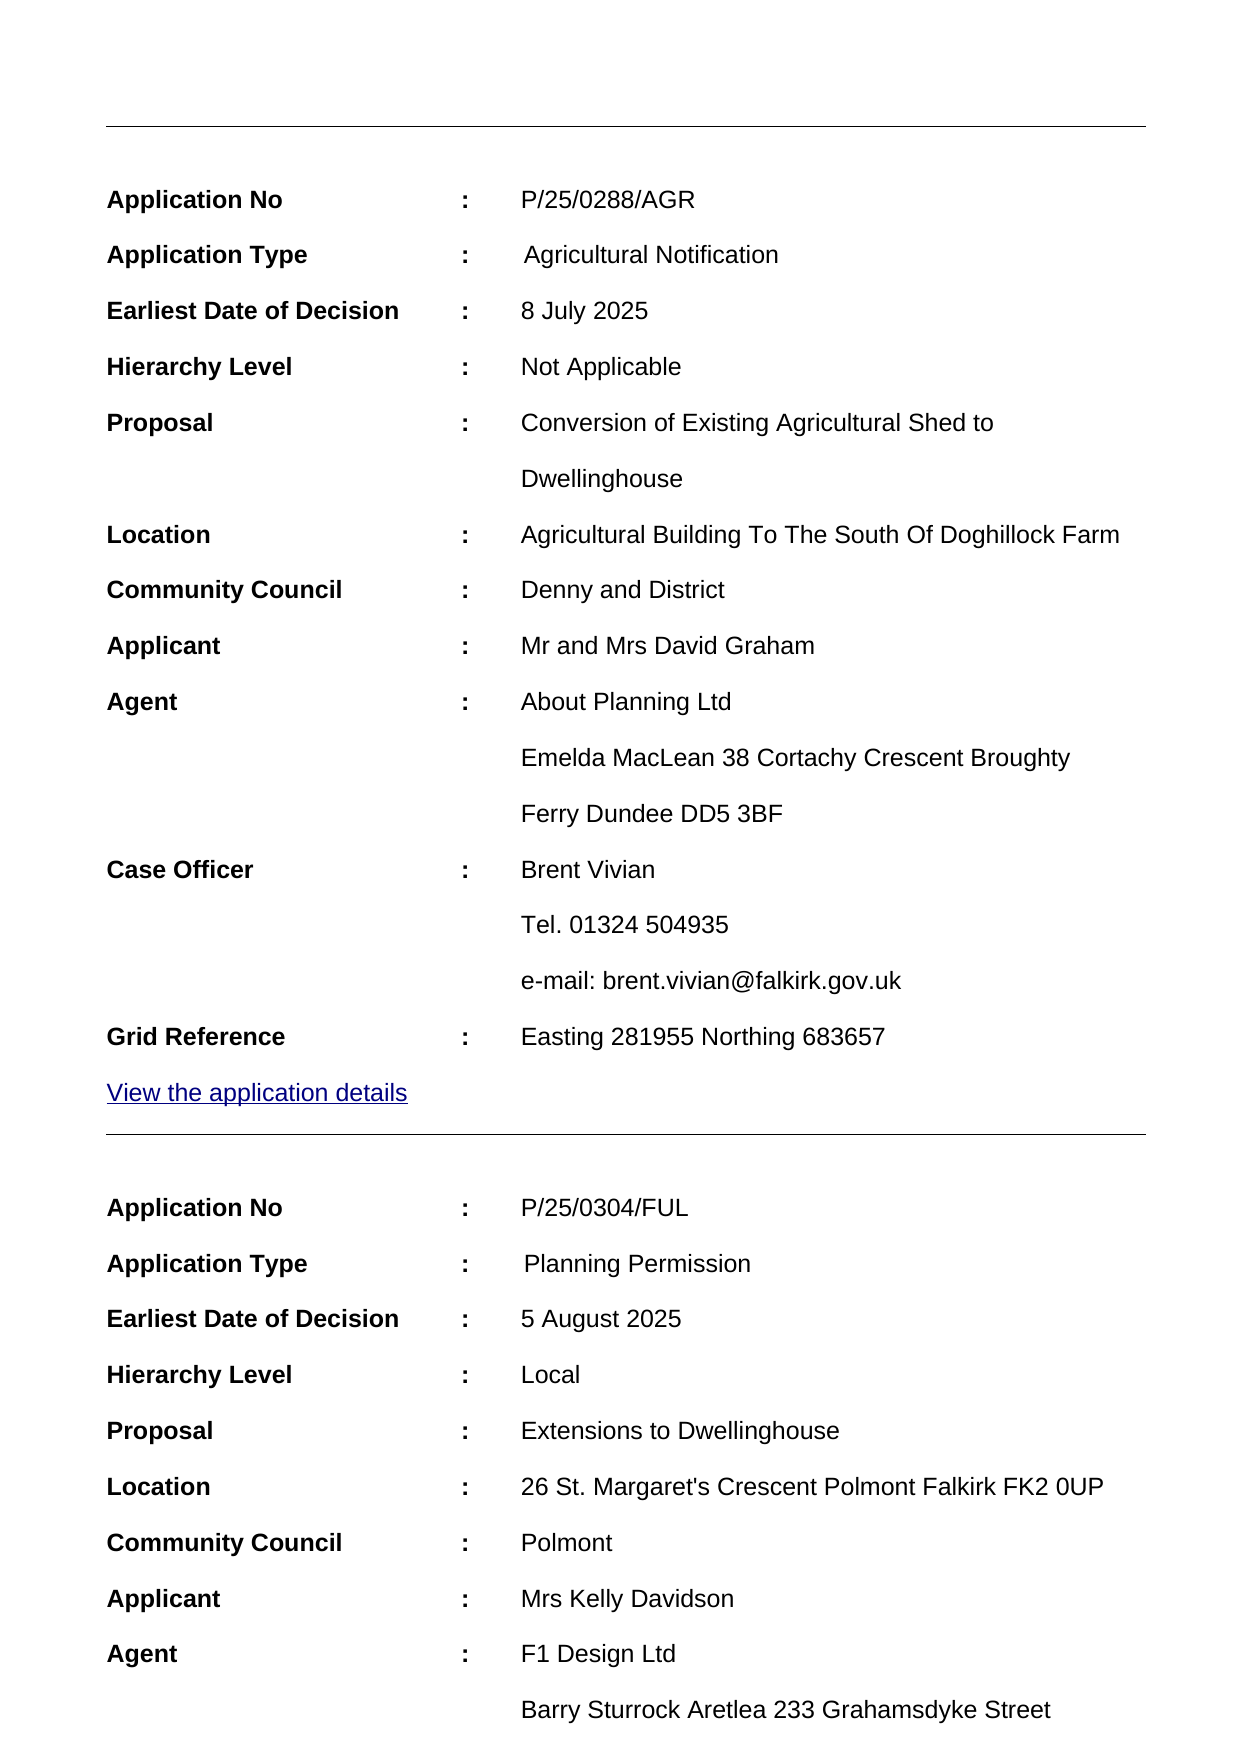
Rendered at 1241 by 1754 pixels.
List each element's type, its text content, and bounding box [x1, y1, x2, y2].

text Community Council : Polmont [106, 1528, 1146, 1556]
text Application Type : Agricultural Notification [106, 240, 1146, 269]
text Application Type : Planning Permission [106, 1248, 1146, 1277]
text Grid Reference : Easting 281955 Northing 683657 [106, 1022, 1146, 1051]
text Hierarchy Level : Not Applicable [106, 352, 1146, 381]
text Proposal : Conversion of Existing Agricultural Shed to [106, 408, 1146, 437]
text Proposal : Extensions to Dwellinghouse [106, 1416, 1146, 1445]
text Location : Agricultural Building To The South Of Doghillock Farm [106, 519, 1146, 548]
text Dwellinghouse [106, 464, 1146, 492]
text Application No : P/25/0304/FUL [106, 1193, 1146, 1221]
text Earliest Date of Decision : 5 August 2025 [106, 1304, 1146, 1333]
text Agent : F1 Design Ltd [106, 1639, 1146, 1668]
text Applicant : Mr and Mrs David Graham [106, 631, 1146, 660]
text Location : 26 St. Margaret's Crescent Polmont Falkirk FK2 0UP [106, 1472, 1146, 1501]
text Application No : P/25/0288/AGR [106, 184, 1146, 213]
text e-mail: brent.vivian@falkirk.gov.uk [106, 966, 1146, 995]
text Applicant : Mrs Kelly Davidson [106, 1583, 1146, 1612]
text View the application details [106, 1078, 1146, 1107]
text Community Council : Denny and District [106, 575, 1146, 604]
text Case Officer : Brent Vivian [106, 854, 1146, 883]
text Hierarchy Level : Local [106, 1360, 1146, 1389]
text Tel. 01324 504935 [106, 910, 1146, 939]
text Emelda MacLean 38 Cortachy Crescent Broughty [106, 743, 1146, 772]
text Agent : About Planning Ltd [106, 687, 1146, 716]
text Earliest Date of Decision : 8 July 2025 [106, 296, 1146, 325]
text Ferry Dundee DD5 3BF [106, 799, 1146, 827]
text Barry Sturrock Aretlea 233 Grahamsdyke Street [106, 1695, 1146, 1724]
